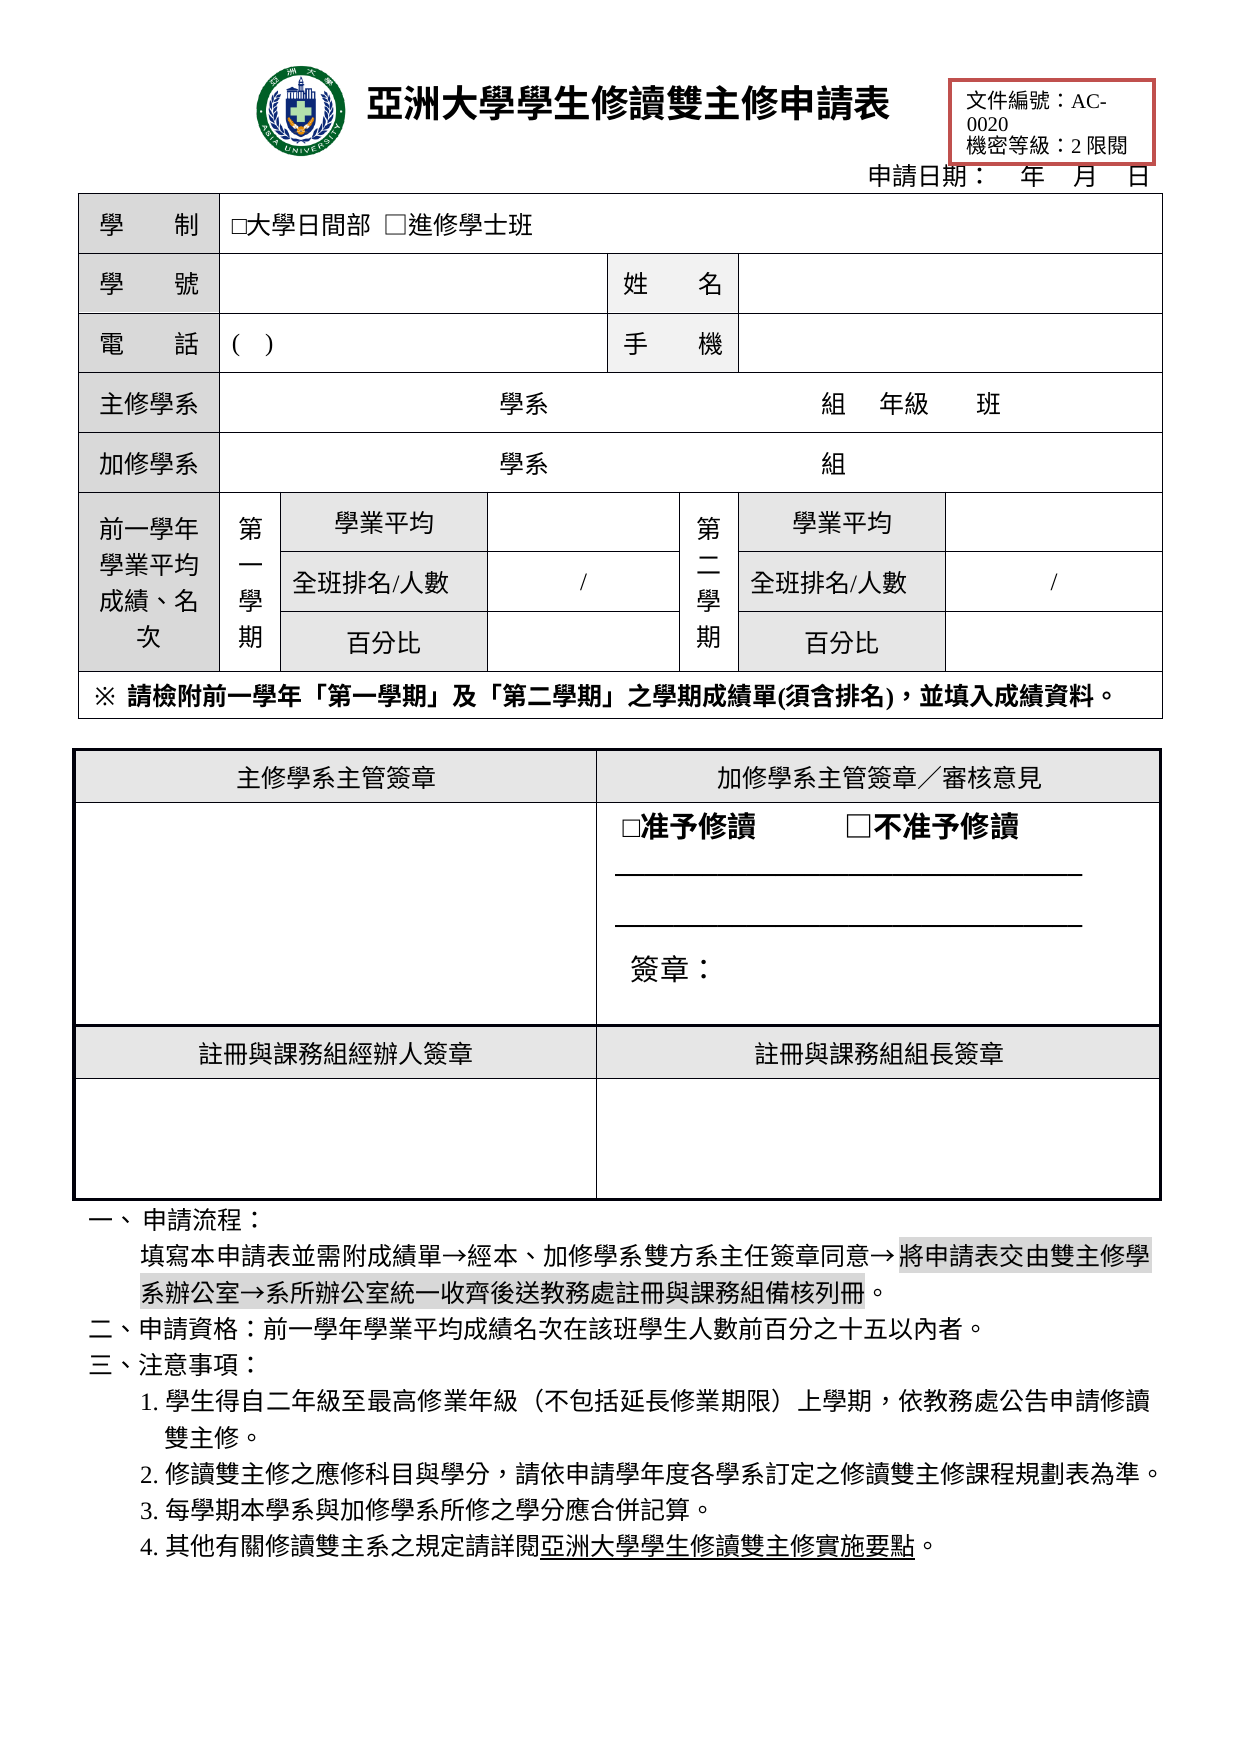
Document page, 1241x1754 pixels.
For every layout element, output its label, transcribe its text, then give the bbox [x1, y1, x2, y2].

text 文件編號：AC-0020 [967, 90, 1137, 136]
table_cell 前一學年學業平均成績、名次 [79, 493, 219, 671]
table_cell / [488, 552, 679, 611]
table_cell 手 機 [608, 314, 738, 372]
list 其他有關修讀雙主系之規定請詳閱亞洲大學學生修讀雙主修實施要點。 [140, 1527, 1152, 1563]
text 二、申請資格：前一學年學業平均成績名次在該班學生人數前百分之十五以內者。 [89, 1309, 1152, 1346]
text 機密等級：2 限閱 [1046, 136, 1088, 154]
text 填寫本申請表並需附成績單→經本、加修學系雙方系主任簽章同意→將申請表交由雙主修學系辦公室→系所辦公室統一收齊後送教務處註冊與課務組備核列冊。 [140, 1237, 1152, 1309]
table_cell 學業平均 [281, 493, 487, 551]
table_cell / [946, 552, 1162, 611]
table_header 加修學系主管簽章／審核意見 [597, 751, 1159, 802]
table_cell [946, 612, 1162, 671]
table_cell 電 話 [79, 314, 219, 372]
text 機密等級：2 限閱 [979, 136, 1040, 154]
list 修讀雙主修之應修科目與學分，請依申請學年度各學系訂定之修讀雙主修課程規劃表為準。 [140, 1454, 1152, 1491]
table_cell 第一 學期 [220, 493, 280, 671]
table_cell 百分比 [739, 612, 945, 671]
text 申請日期： 年 月 日 [89, 157, 1152, 193]
list 學生得自二年級至最高修業年級（不包括延長修業期限）上學期，依教務處公告申請修讀雙主修。 [140, 1382, 1152, 1454]
picture [254, 64, 347, 74]
table_cell 第二 學期 [680, 493, 738, 671]
table_header □大學日間部 □進修學士班 [220, 194, 1162, 253]
list 申請流程： [89, 1201, 1152, 1237]
table_cell 加修學系 [79, 433, 219, 492]
table_cell ( ) [220, 314, 607, 372]
list 每學期本學系與加修學系所修之學分應合併記算。 [140, 1491, 1152, 1527]
picture [254, 128, 347, 157]
table_cell [739, 254, 1162, 312]
table_cell 學 號 [79, 254, 219, 312]
text 機密等級：2 限閱 [1110, 136, 1125, 154]
table_cell 學系 組 年級 班 [220, 373, 1162, 432]
table_cell [739, 314, 1162, 372]
table_cell [488, 612, 679, 671]
table_cell [946, 493, 1162, 551]
table_cell 學系 組 [220, 433, 1162, 492]
table_cell [488, 493, 679, 551]
table_cell [220, 254, 607, 312]
text 機密等級：2 限閱 [1126, 136, 1137, 154]
table_header 學 制 [79, 194, 219, 253]
table_cell 註冊與課務組組長簽章 [597, 1027, 1159, 1078]
table_header 主修學系主管簽章 [76, 751, 596, 802]
table_cell [76, 1079, 596, 1197]
text 三、注意事項： [89, 1346, 1152, 1382]
table_cell 主修學系 [79, 373, 219, 432]
table_cell 學業平均 [739, 493, 945, 551]
table_cell [76, 803, 596, 1024]
table_cell 全班排名/人數 [739, 552, 945, 611]
table_cell 姓 名 [608, 254, 738, 312]
table_cell 請檢附前一學年「第一學期」及「第二學期」之學期成績單(須含排名)，並填入成績資料。 [79, 672, 1162, 718]
table_cell [597, 1079, 1159, 1197]
table_cell □准予修讀 □不准予修讀 ________________________________ ________________________________ 簽章： [597, 803, 1159, 1024]
table_cell 註冊與課務組經辦人簽章 [76, 1027, 596, 1078]
table_cell 全班排名/人數 [281, 552, 487, 611]
text 亞洲大學學生修讀雙主修申請表 [89, 74, 1152, 128]
table_cell 百分比 [281, 612, 487, 671]
